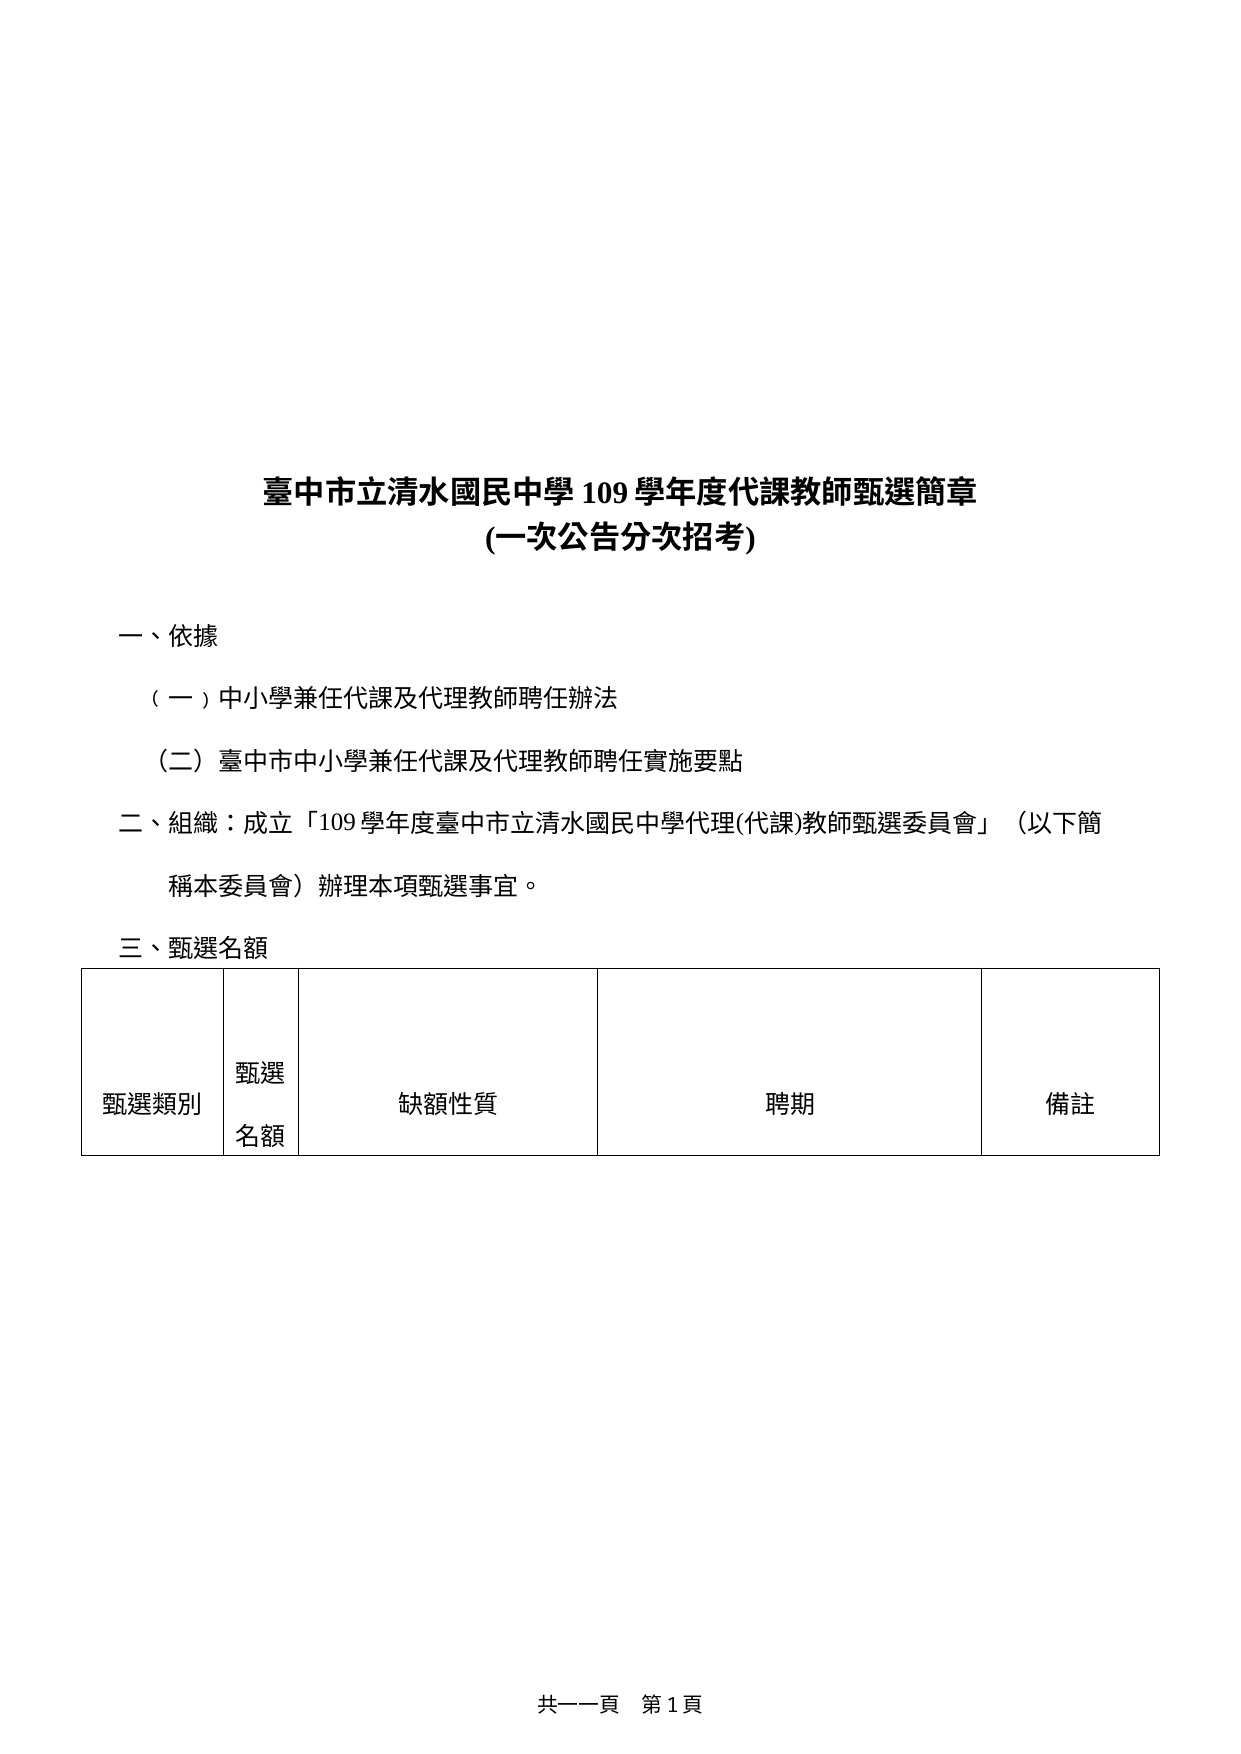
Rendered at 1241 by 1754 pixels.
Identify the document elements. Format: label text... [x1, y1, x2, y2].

text 臺中市立清水國民中學109學年度代課教師甄選簡章 (一次公告分次招考) [118, 467, 1122, 558]
text 一、依據 [118, 592, 1122, 655]
text 二、組織：成立「109學年度臺中市立清水國民中學代理(代課)教師甄選委員會」（以下簡稱本委員會）辦理本項甄選事宜。 [118, 780, 1122, 905]
table_header 甄選類別 [82, 969, 223, 1155]
table_header 甄選 名額 [224, 969, 298, 1155]
table_header 聘期 [598, 969, 981, 1155]
text 三、甄選名額 [118, 905, 1122, 967]
table_header 缺額性質 [299, 969, 597, 1155]
table_header 備註 [982, 969, 1159, 1155]
text ﹙一﹚中小學兼任代課及代理教師聘任辦法 [143, 655, 1122, 717]
text （二）臺中市中小學兼任代課及代理教師聘任實施要點 [143, 717, 1122, 780]
